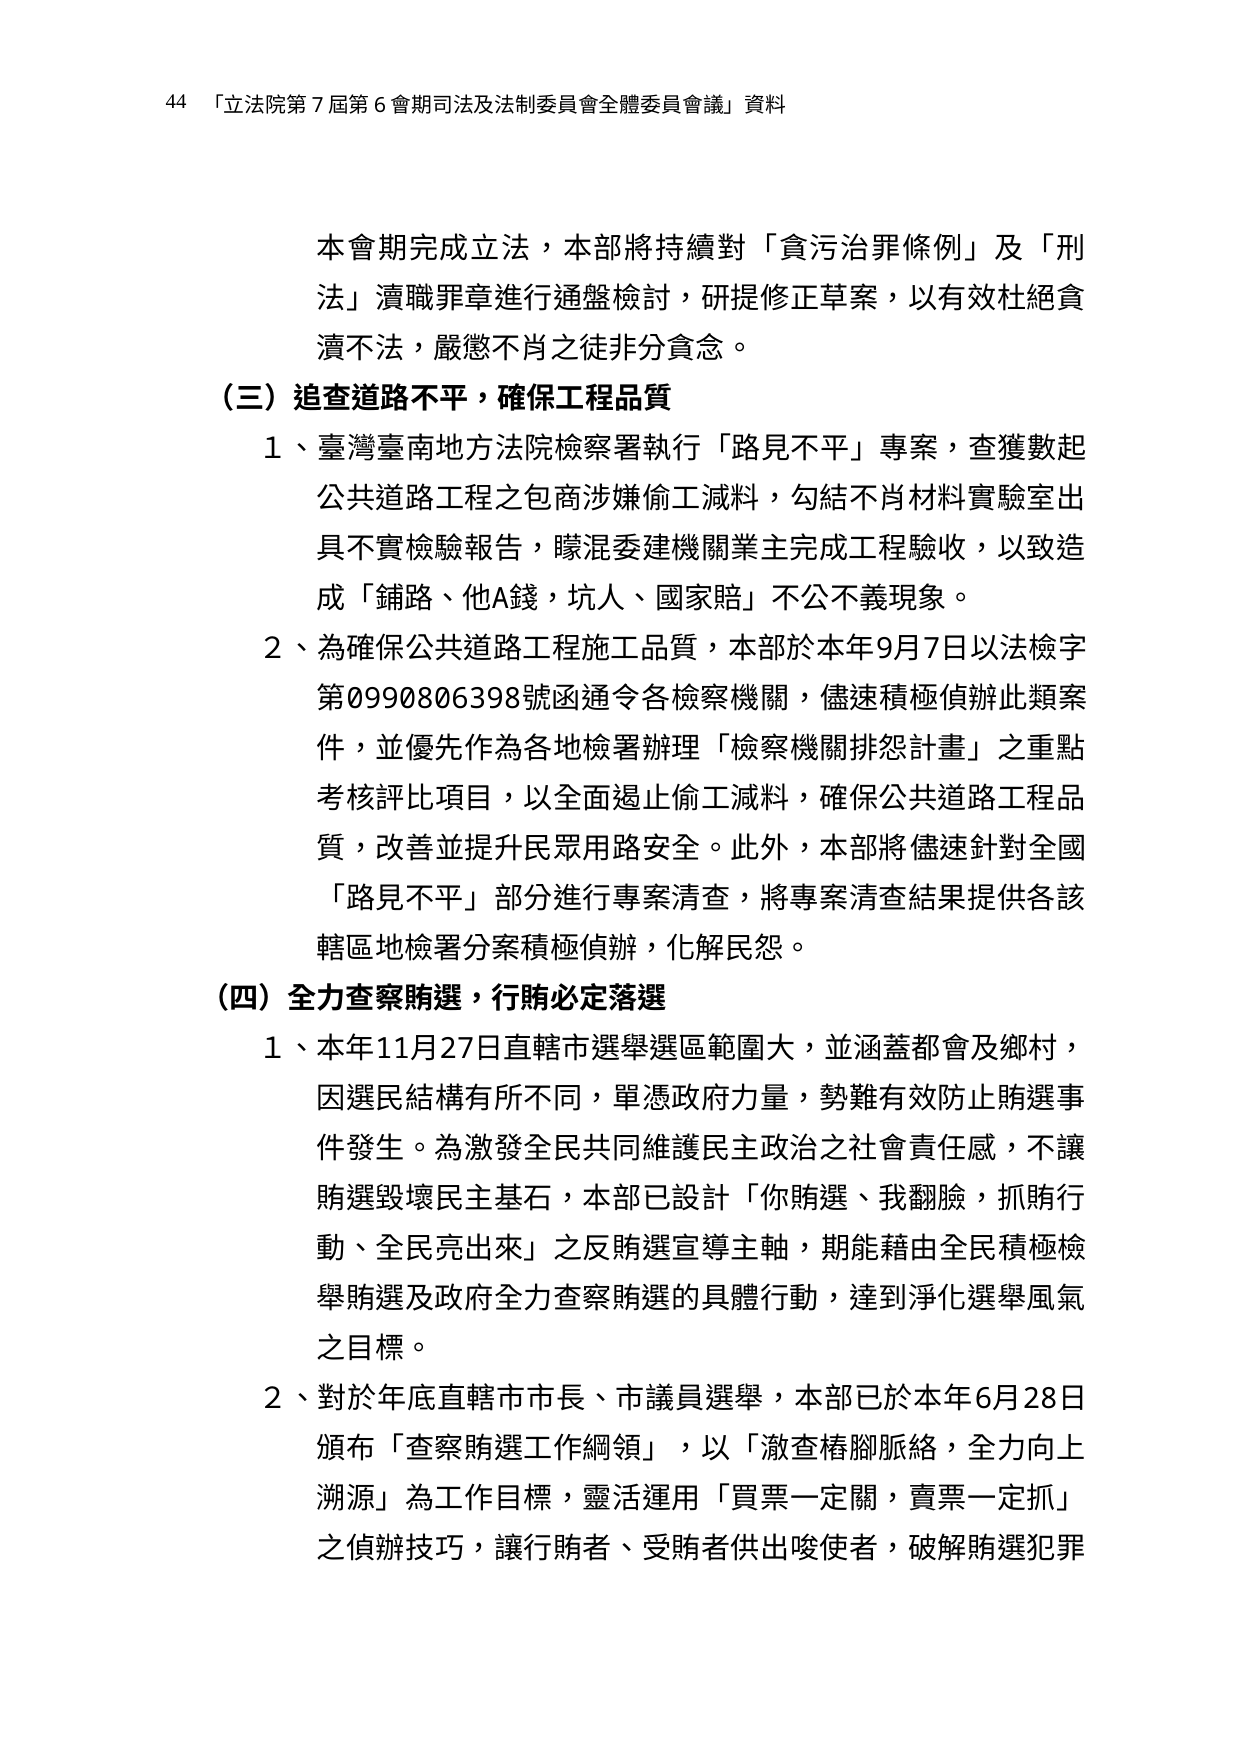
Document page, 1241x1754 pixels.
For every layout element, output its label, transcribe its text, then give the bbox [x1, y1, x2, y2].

text １、本年11月27日直轄市選舉選區範圍大，並涵蓋都會及鄉村，因選民結構有所不同，單憑政府力量，勢難有效防止賄選事件發生。為激發全民共同維護民主政治之社會責任感，不讓賄選毀壞民主基石，本部已設計「你賄選、我翻臉，抓賄行動、全民亮出來」之反賄選宣導主軸，期能藉由全民積極檢舉賄選及政府全力查察賄選的具體行動，達到淨化選舉風氣之目標。 [258, 1019, 1087, 1369]
text １、臺灣臺南地方法院檢察署執行「路見不平」專案，查獲數起公共道路工程之包商涉嫌偷工減料，勾結不肖材料實驗室出具不實檢驗報告，矇混委建機關業主完成工程驗收，以致造成「鋪路、他A錢，坑人、國家賠」不公不義現象。 [258, 419, 1087, 619]
text 本會期完成立法，本部將持續對「貪污治罪條例」及「刑法」瀆職罪章進行通盤檢討，研提修正草案，以有效杜絕貪瀆不法，嚴懲不肖之徒非分貪念。 [258, 219, 1087, 369]
text （四）全力查察賄選，行賄必定落選 [171, 969, 1087, 1019]
text （三）追查道路不平，確保工程品質 [171, 369, 1087, 419]
text ２、為確保公共道路工程施工品質，本部於本年9月7日以法檢字第0990806398號函通令各檢察機關，儘速積極偵辦此類案件，並優先作為各地檢署辦理「檢察機關排怨計畫」之重點考核評比項目，以全面遏止偷工減料，確保公共道路工程品質，改善並提升民眾用路安全。此外，本部將儘速針對全國「路見不平」部分進行專案清查，將專案清查結果提供各該轄區地檢署分案積極偵辦，化解民怨。 [258, 619, 1087, 969]
text ２、對於年底直轄市市長、市議員選舉，本部已於本年6月28日頒布「查察賄選工作綱領」，以「澈查樁腳脈絡，全力向上溯源」為工作目標，靈活運用「買票一定關，賣票一定抓」之偵辦技巧，讓行賄者、受賄者供出唆使者，破解賄選犯罪 [258, 1369, 1087, 1569]
